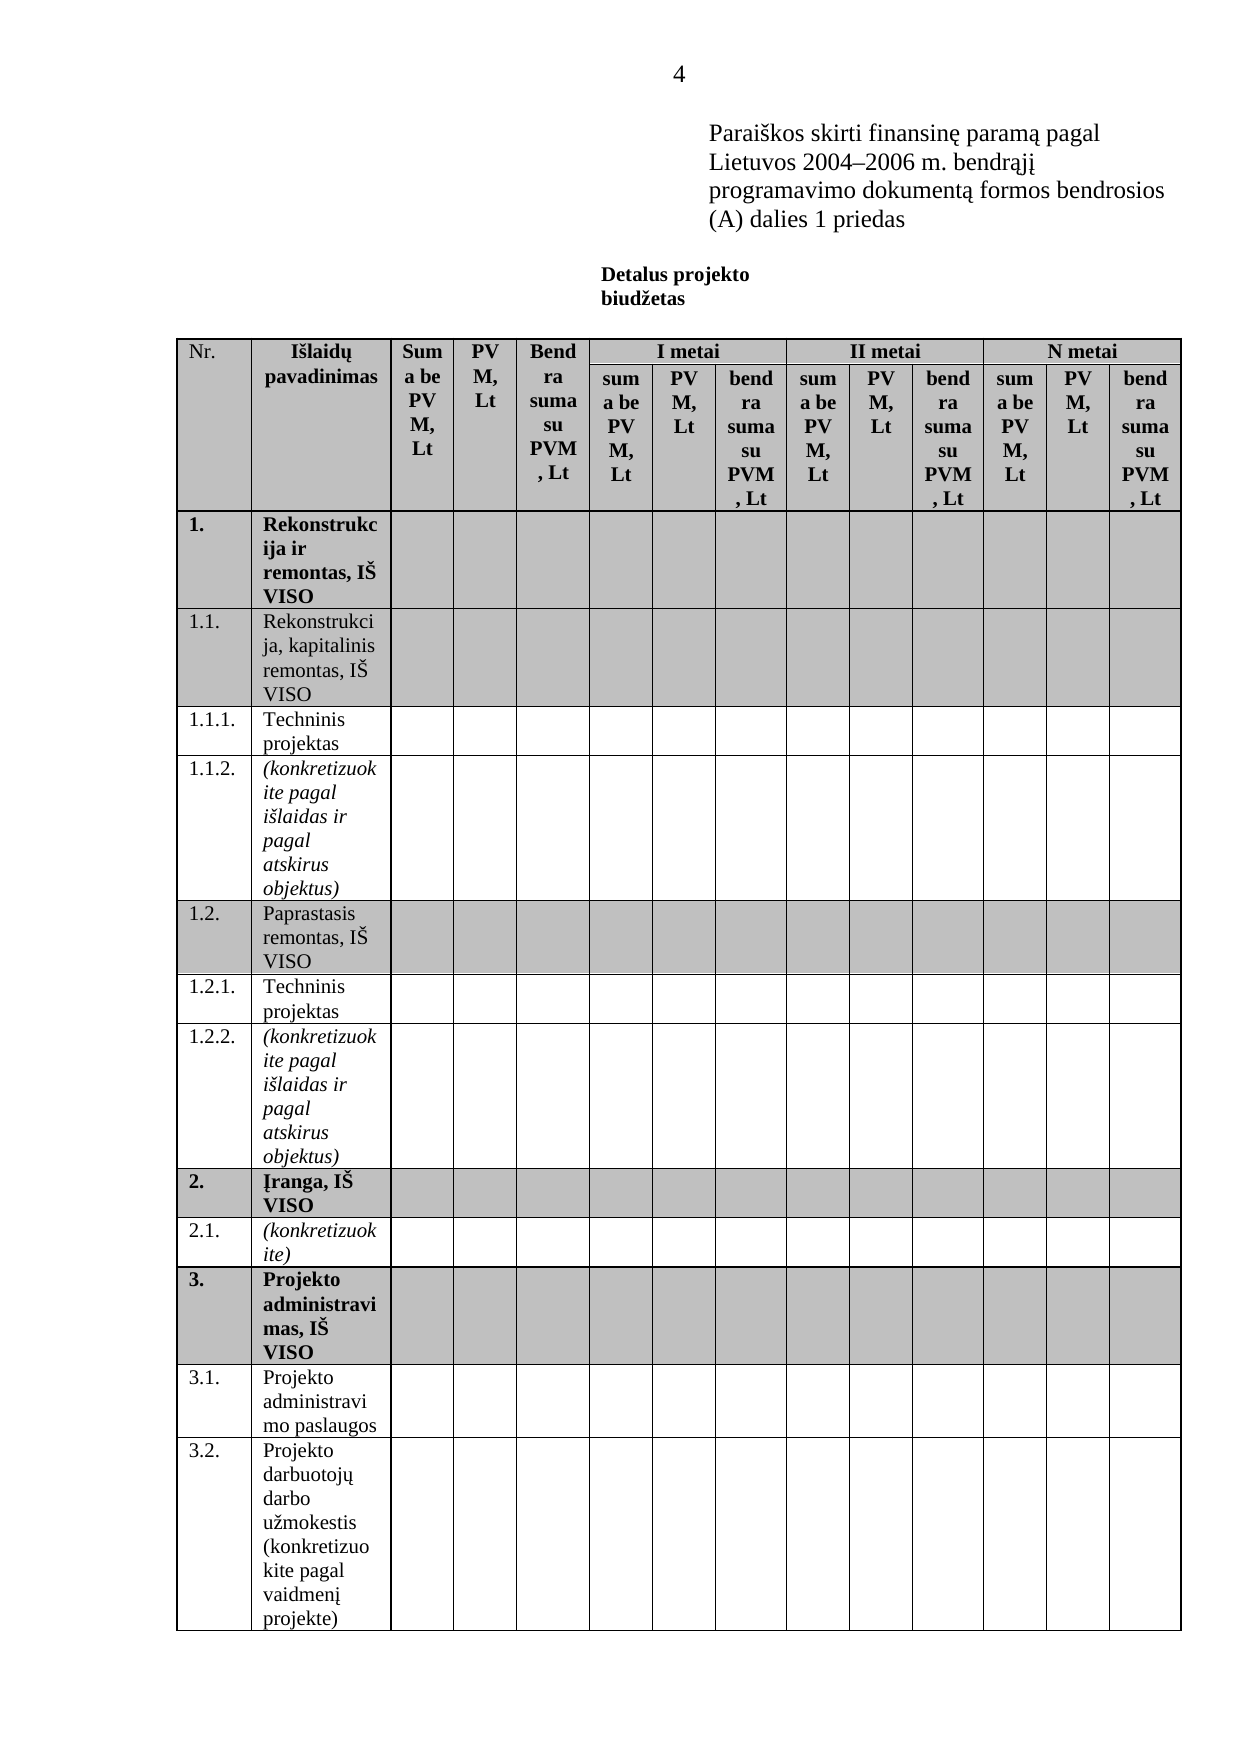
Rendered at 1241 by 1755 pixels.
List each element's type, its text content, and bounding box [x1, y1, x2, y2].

table_cell [392, 1268, 453, 1364]
table_cell [590, 1438, 652, 1630]
table_cell II metai [787, 340, 983, 363]
table_cell [787, 1024, 849, 1168]
table_cell [1110, 1218, 1180, 1266]
table_header [252, 262, 391, 310]
table_cell [392, 512, 453, 608]
table_cell N metai [984, 340, 1180, 363]
table_cell [787, 310, 849, 337]
table_cell 3.2. [178, 1438, 251, 1630]
table_cell [984, 707, 1046, 755]
table_cell [1047, 512, 1109, 608]
table_cell [913, 310, 983, 337]
table_cell [517, 707, 589, 755]
table_cell (konkretizuokite) [252, 1218, 390, 1266]
table_cell [716, 1365, 786, 1437]
text (A) dalies 1 priedas [177, 204, 1181, 233]
table_header [1109, 262, 1181, 310]
table_cell [177, 310, 252, 337]
table_cell Suma be PVM, Lt [392, 340, 453, 510]
table_cell [454, 512, 516, 608]
table_cell [590, 1268, 652, 1364]
table_cell 1.1. [178, 609, 251, 706]
table_cell (konkretizuokite pagal išlaidas ir pagal atskirus objektus) [252, 756, 390, 900]
table_cell [653, 609, 715, 706]
table_cell [392, 756, 453, 900]
table_cell [1110, 1365, 1180, 1437]
table_cell [984, 1438, 1046, 1630]
table_cell [454, 707, 516, 755]
table_cell [454, 756, 516, 900]
table_cell [850, 1218, 912, 1266]
table_cell [1110, 901, 1180, 973]
table_cell [716, 1169, 786, 1217]
table_cell [787, 707, 849, 755]
table_cell [1110, 756, 1180, 900]
table_cell [653, 901, 715, 973]
table_cell [454, 609, 516, 706]
table_cell Nr. [178, 340, 251, 510]
table_cell [850, 512, 912, 608]
table_cell [590, 1218, 652, 1266]
table_cell 2.1. [178, 1218, 251, 1266]
table_cell [716, 901, 786, 973]
table_cell [913, 512, 983, 608]
table_cell [913, 707, 983, 755]
table_cell [454, 310, 517, 337]
table_cell PVM, Lt [653, 365, 715, 510]
table_cell 1.2.2. [178, 1024, 251, 1168]
table_cell [1110, 1438, 1180, 1630]
table_cell [1047, 1218, 1109, 1266]
table_cell [1047, 1024, 1109, 1168]
table_cell [517, 975, 589, 1023]
table_cell Išlaidų pavadinimas [252, 340, 390, 510]
table_header [850, 262, 912, 310]
table_cell [454, 1438, 516, 1630]
table_cell [1110, 1169, 1180, 1217]
table_header [177, 262, 252, 310]
table_cell [913, 975, 983, 1023]
table_cell [850, 1169, 912, 1217]
table_header [391, 262, 454, 310]
table_cell [1110, 975, 1180, 1023]
table_cell [392, 901, 453, 973]
table_cell [590, 1024, 652, 1168]
table_cell [913, 609, 983, 706]
table_cell Techninis projektas [252, 975, 390, 1023]
table_cell [1047, 609, 1109, 706]
table_cell 1. [178, 512, 251, 608]
table_cell [716, 1268, 786, 1364]
table_cell [653, 707, 715, 755]
table_cell [913, 1365, 983, 1437]
table_cell PVM, Lt [850, 365, 912, 510]
table_cell Įranga, IŠ VISO [252, 1169, 390, 1217]
table_cell [716, 707, 786, 755]
table_cell [1047, 975, 1109, 1023]
table_cell [517, 756, 589, 900]
table_cell [913, 1218, 983, 1266]
table_cell [984, 1268, 1046, 1364]
table_cell [787, 1365, 849, 1437]
table_cell [517, 1218, 589, 1266]
table_cell [517, 1438, 589, 1630]
table_cell [850, 1438, 912, 1630]
table_cell [590, 975, 652, 1023]
table_cell Projekto administravimas, IŠ VISO [252, 1268, 390, 1364]
table_cell [984, 756, 1046, 900]
table_cell [913, 756, 983, 900]
table_cell 1.1.1. [178, 707, 251, 755]
table_cell [787, 512, 849, 608]
table_cell [850, 756, 912, 900]
table_cell [716, 975, 786, 1023]
table_cell suma be PVM, Lt [590, 365, 652, 510]
table_cell [787, 975, 849, 1023]
table_cell [913, 901, 983, 973]
table_cell [454, 1268, 516, 1364]
table_cell [590, 1365, 652, 1437]
table_cell [517, 310, 589, 337]
table_cell 1.2.1. [178, 975, 251, 1023]
table_cell [517, 1365, 589, 1437]
table_cell Paprastasis remontas, IŠ VISO [252, 901, 390, 973]
table_cell [1046, 310, 1109, 337]
table_cell [590, 609, 652, 706]
table_cell PVM, Lt [1047, 365, 1109, 510]
table_cell [1110, 512, 1180, 608]
table_cell [913, 1438, 983, 1630]
table_cell [984, 310, 1046, 337]
table_cell [850, 1268, 912, 1364]
text programavimo dokumentą formos bendrosios [177, 176, 1181, 204]
table_cell PVM, Lt [454, 340, 516, 510]
table_cell [1110, 707, 1180, 755]
table_cell [913, 1169, 983, 1217]
table_cell [454, 901, 516, 973]
table_cell [984, 1024, 1046, 1168]
table_cell [913, 1024, 983, 1168]
table_cell [590, 756, 652, 900]
table_cell [787, 1169, 849, 1217]
table_cell [716, 1218, 786, 1266]
table_cell [392, 1169, 453, 1217]
table_cell suma be PVM, Lt [984, 365, 1046, 510]
table_cell [1110, 609, 1180, 706]
table_cell [850, 609, 912, 706]
table_cell [850, 975, 912, 1023]
table_cell [392, 1218, 453, 1266]
table_cell [392, 1438, 453, 1630]
table_cell [787, 609, 849, 706]
table_cell [715, 310, 787, 337]
table_cell 3.1. [178, 1365, 251, 1437]
table_cell [787, 756, 849, 900]
table_cell 1.2. [178, 901, 251, 973]
table_cell [517, 609, 589, 706]
table_cell [984, 1218, 1046, 1266]
table_cell [653, 756, 715, 900]
table_cell [454, 1169, 516, 1217]
table_cell [716, 512, 786, 608]
table_cell [787, 901, 849, 973]
table_cell [850, 901, 912, 973]
table_cell [517, 1169, 589, 1217]
table_cell [984, 512, 1046, 608]
table_cell [1047, 707, 1109, 755]
table_cell [984, 1169, 1046, 1217]
table_cell [653, 1169, 715, 1217]
table_cell [653, 310, 715, 337]
table_cell [850, 1365, 912, 1437]
table_cell [716, 1024, 786, 1168]
table_cell [517, 512, 589, 608]
table_cell [590, 512, 652, 608]
table_cell [590, 901, 652, 973]
table_cell [392, 1365, 453, 1437]
table_cell [454, 975, 516, 1023]
table_cell [1047, 756, 1109, 900]
table_cell [590, 1169, 652, 1217]
table_cell [787, 1218, 849, 1266]
table_header Detalus projekto biudžetas [590, 262, 787, 310]
table_header [787, 262, 849, 310]
table_cell bendra suma su PVM, Lt [1110, 365, 1180, 510]
table_cell [1110, 1024, 1180, 1168]
table_cell [1110, 1268, 1180, 1364]
table_cell Techninis projektas [252, 707, 390, 755]
table_cell suma be PVM, Lt [787, 365, 849, 510]
table_cell [392, 707, 453, 755]
table_cell [984, 1365, 1046, 1437]
table_header [913, 262, 983, 310]
table_cell [391, 310, 454, 337]
table_cell [454, 1365, 516, 1437]
table_cell [1109, 310, 1181, 337]
table_cell [1047, 1438, 1109, 1630]
table_cell [252, 310, 391, 337]
table_cell [517, 1268, 589, 1364]
table_cell [850, 707, 912, 755]
table_cell [850, 310, 912, 337]
table_cell [392, 609, 453, 706]
table_header [454, 262, 517, 310]
table_header [984, 262, 1046, 310]
table_cell [653, 1218, 715, 1266]
table_cell [590, 707, 652, 755]
table_cell [517, 1024, 589, 1168]
table_cell [787, 1438, 849, 1630]
table_cell [984, 609, 1046, 706]
table_cell [653, 1268, 715, 1364]
table_cell [517, 901, 589, 973]
table_cell Projekto darbuotojų darbo užmokestis (konkretizuokite pagal vaidmenį projekte) [252, 1438, 390, 1630]
table_cell bendra suma su PVM, Lt [716, 365, 786, 510]
table_cell [913, 1268, 983, 1364]
table_cell 3. [178, 1268, 251, 1364]
table_cell [1047, 901, 1109, 973]
table_cell [984, 901, 1046, 973]
table_cell [653, 1024, 715, 1168]
text Lietuvos 2004–2006 m. bendrąjį [177, 147, 1181, 176]
table_cell [590, 310, 652, 337]
table_cell [454, 1218, 516, 1266]
table_cell [716, 1438, 786, 1630]
table_cell [653, 512, 715, 608]
table_cell bendra suma su PVM, Lt [913, 365, 983, 510]
table_cell 2. [178, 1169, 251, 1217]
table_cell [1047, 1169, 1109, 1217]
table_cell [392, 975, 453, 1023]
table_cell [716, 756, 786, 900]
table_cell [850, 1024, 912, 1168]
table_cell [392, 1024, 453, 1168]
table_cell [716, 609, 786, 706]
table_cell I metai [590, 340, 786, 363]
table_cell (konkretizuokite pagal išlaidas ir pagal atskirus objektus) [252, 1024, 390, 1168]
table_cell [454, 1024, 516, 1168]
table_cell [653, 975, 715, 1023]
table_cell Rekonstrukcija, kapitalinis remontas, IŠ VISO [252, 609, 390, 706]
table_cell [653, 1438, 715, 1630]
table_cell [984, 975, 1046, 1023]
table_cell [1047, 1365, 1109, 1437]
table_header [1046, 262, 1109, 310]
text Paraiškos skirti finansinę paramą pagal [709, 118, 1181, 147]
table_cell Bendra suma su PVM, Lt [517, 340, 589, 510]
table_cell [787, 1268, 849, 1364]
table_cell Rekonstrukcija ir remontas, IŠ VISO [252, 512, 390, 608]
table_cell Projekto administravimo paslaugos [252, 1365, 390, 1437]
table_cell [653, 1365, 715, 1437]
table_cell 1.1.2. [178, 756, 251, 900]
table_cell [1047, 1268, 1109, 1364]
table_header [517, 262, 589, 310]
